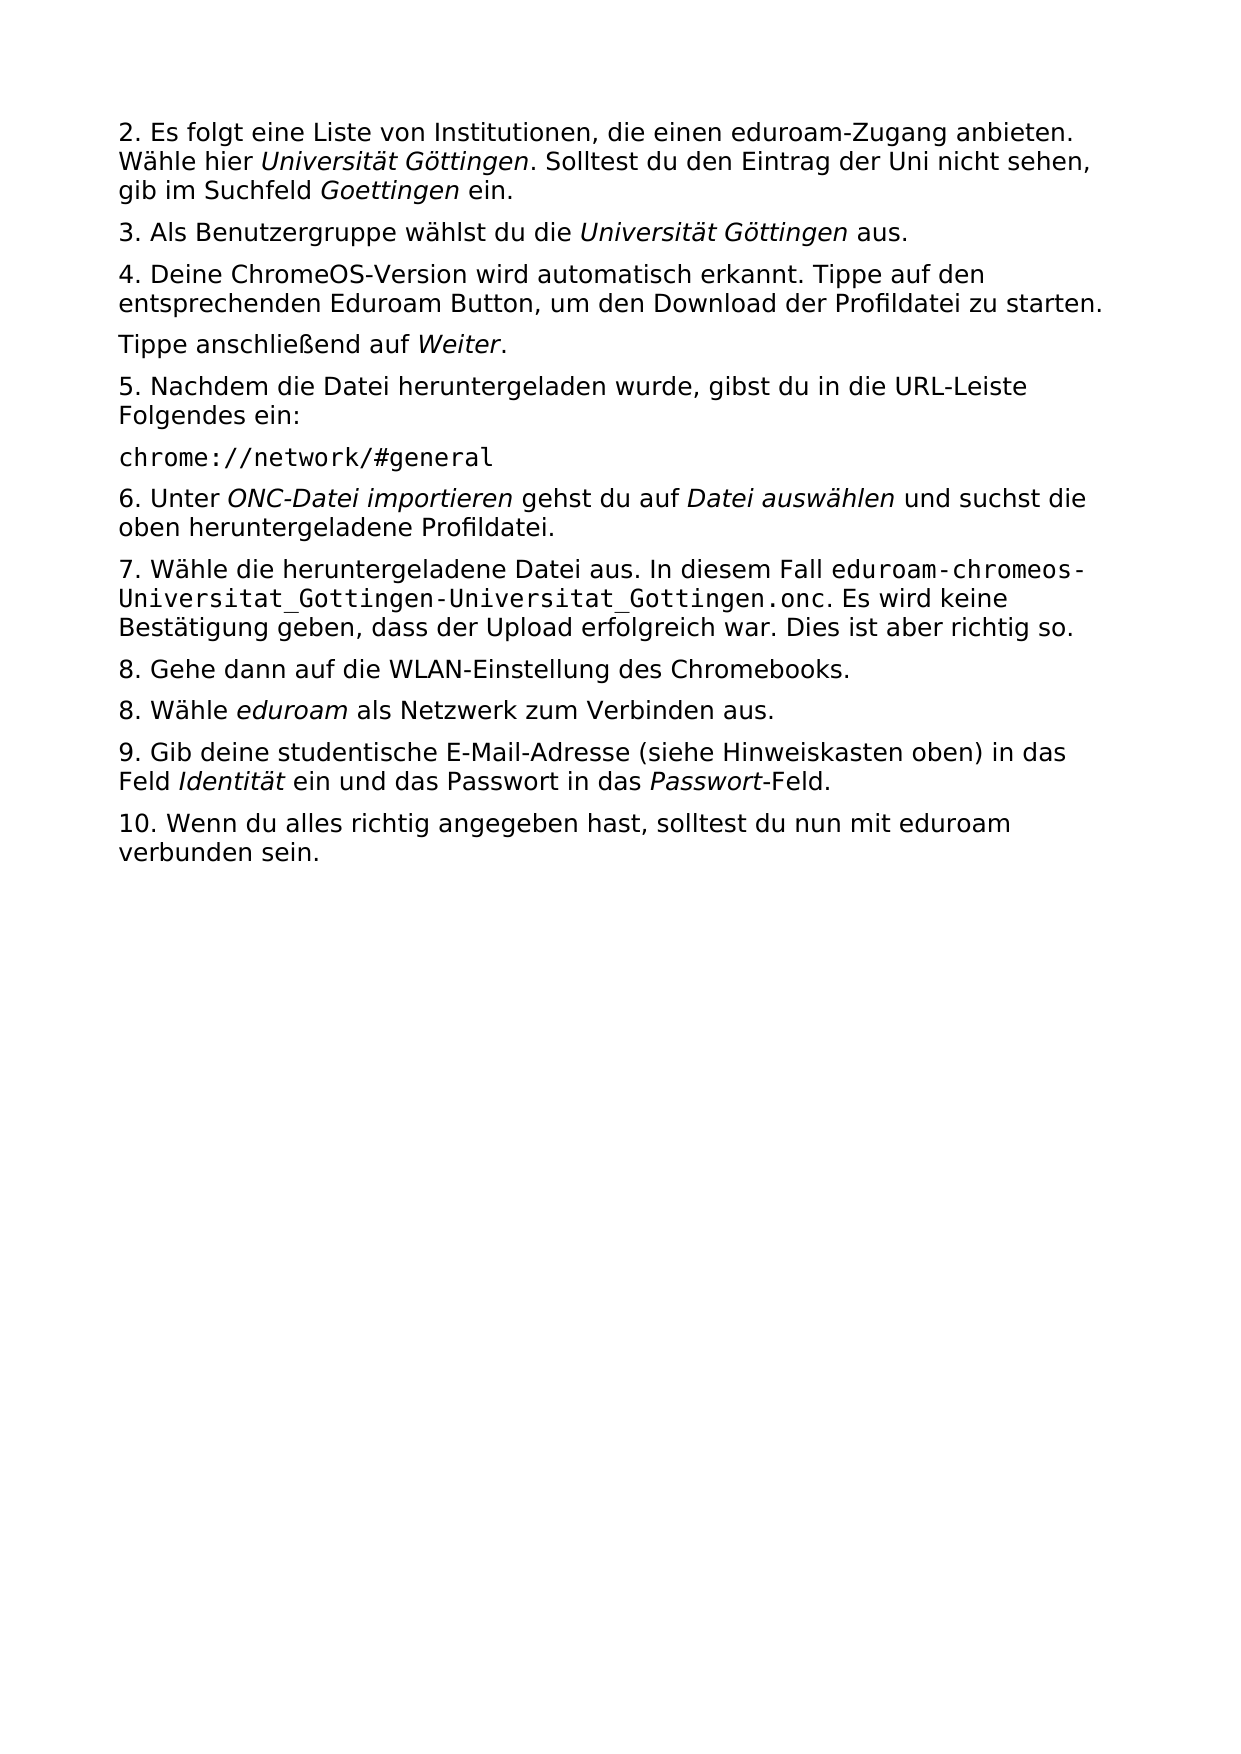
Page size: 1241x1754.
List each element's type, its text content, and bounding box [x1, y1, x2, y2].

text 4. Deine ChromeOS-Version wird automatisch erkannt. Tippe auf den entsprechenden Eduroam Button, um den Download der Profildatei zu starten. [118, 260, 1122, 318]
text chrome://network/#general [118, 443, 1122, 472]
text 8. Gehe dann auf die WLAN-Einstellung des Chromebooks. [118, 655, 1122, 684]
text 10. Wenn du alles richtig angegeben hast, solltest du nun mit eduroam verbunden sein. [118, 809, 1122, 867]
text 6. Unter ONC-Datei importieren gehst du auf Datei auswählen und suchst die oben heruntergeladene Profildatei. [118, 484, 1122, 542]
text 5. Nachdem die Datei heruntergeladen wurde, gibst du in die URL-Leiste Folgendes ein: [118, 372, 1122, 431]
text Tippe anschließend auf Weiter. [118, 331, 1122, 360]
text 2. Es folgt eine Liste von Institutionen, die einen eduroam-Zugang anbieten. Wähle hier Universität Göttingen. Solltest du den Eintrag der Uni nicht sehen, gib im Suchfeld Goettingen ein. [118, 118, 1122, 206]
text 3. Als Benutzergruppe wählst du die Universität Göttingen aus. [118, 218, 1122, 247]
text 7. Wähle die heruntergeladene Datei aus. In diesem Fall eduroam-chromeos-Universitat_Gottingen-Universitat_Gottingen.onc. Es wird keine Bestätigung geben, dass der Upload erfolgreich war. Dies ist aber richtig so. [118, 555, 1122, 642]
text 8. Wähle eduroam als Netzwerk zum Verbinden aus. [118, 697, 1122, 726]
text 9. Gib deine studentische E-Mail-Adresse (siehe Hinweiskasten oben) in das Feld Identität ein und das Passwort in das Passwort-Feld. [118, 738, 1122, 797]
